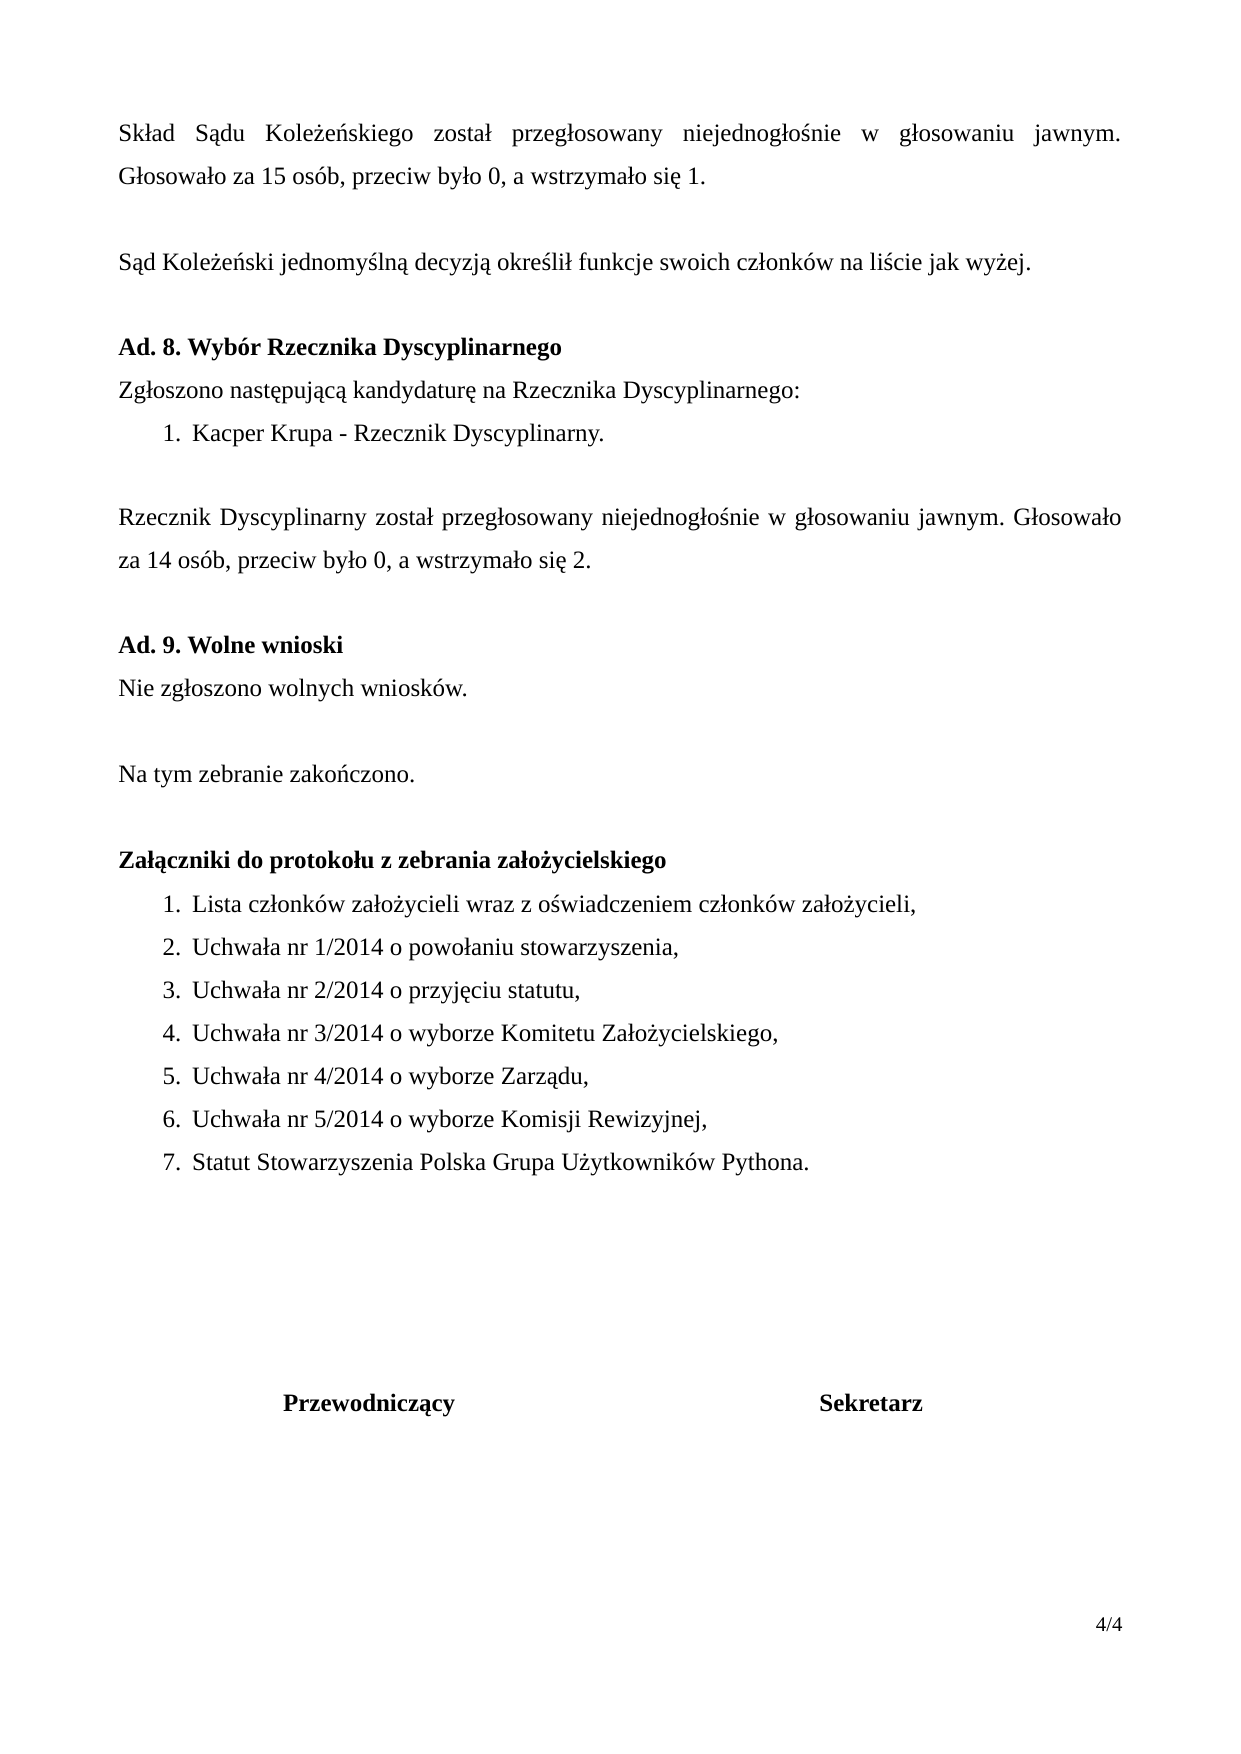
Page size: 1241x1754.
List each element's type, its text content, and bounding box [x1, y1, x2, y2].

list Uchwała nr 3/2014 o wyborze Komitetu Założycielskiego, [162, 1018, 1122, 1047]
list Uchwała nr 4/2014 o wyborze Zarządu, [162, 1061, 1122, 1090]
list Statut Stowarzyszenia Polska Grupa Użytkowników Pythona. [162, 1147, 1122, 1176]
text Rzecznik Dyscyplinarny został przegłosowany niejednogłośnie w głosowaniu jawnym. Głosowało za 14 osób, przeciw było 0, a wstrzymało się 2. [118, 502, 1122, 574]
text Sąd Koleżeński jednomyślną decyzją określił funkcje swoich członków na liście jak wyżej. [118, 247, 1122, 276]
table_header Przewodniczący [118, 1388, 619, 1417]
table_header Sekretarz [620, 1388, 1122, 1417]
text Zgłoszono następującą kandydaturę na Rzecznika Dyscyplinarnego: [118, 375, 1122, 404]
list Kacper Krupa - Rzecznik Dyscyplinarny. [162, 418, 1122, 447]
text Ad. 9. Wolne wnioski [118, 630, 1122, 659]
list Uchwała nr 1/2014 o powołaniu stowarzyszenia, [162, 932, 1122, 961]
text Na tym zebranie zakończono. [118, 759, 1122, 788]
text Załączniki do protokołu z zebrania założycielskiego [118, 846, 1122, 874]
list Uchwała nr 5/2014 o wyborze Komisji Rewizyjnej, [162, 1104, 1122, 1133]
text Nie zgłoszono wolnych wniosków. [118, 673, 1122, 702]
text Skład Sądu Koleżeńskiego został przegłosowany niejednogłośnie w głosowaniu jawnym. Głosowało za 15 osób, przeciw było 0, a wstrzymało się 1. [118, 118, 1122, 190]
list Lista członków założycieli wraz z oświadczeniem członków założycieli, [162, 889, 1122, 917]
list Uchwała nr 2/2014 o przyjęciu statutu, [162, 975, 1122, 1004]
text Ad. 8. Wybór Rzecznika Dyscyplinarnego [118, 332, 1122, 361]
